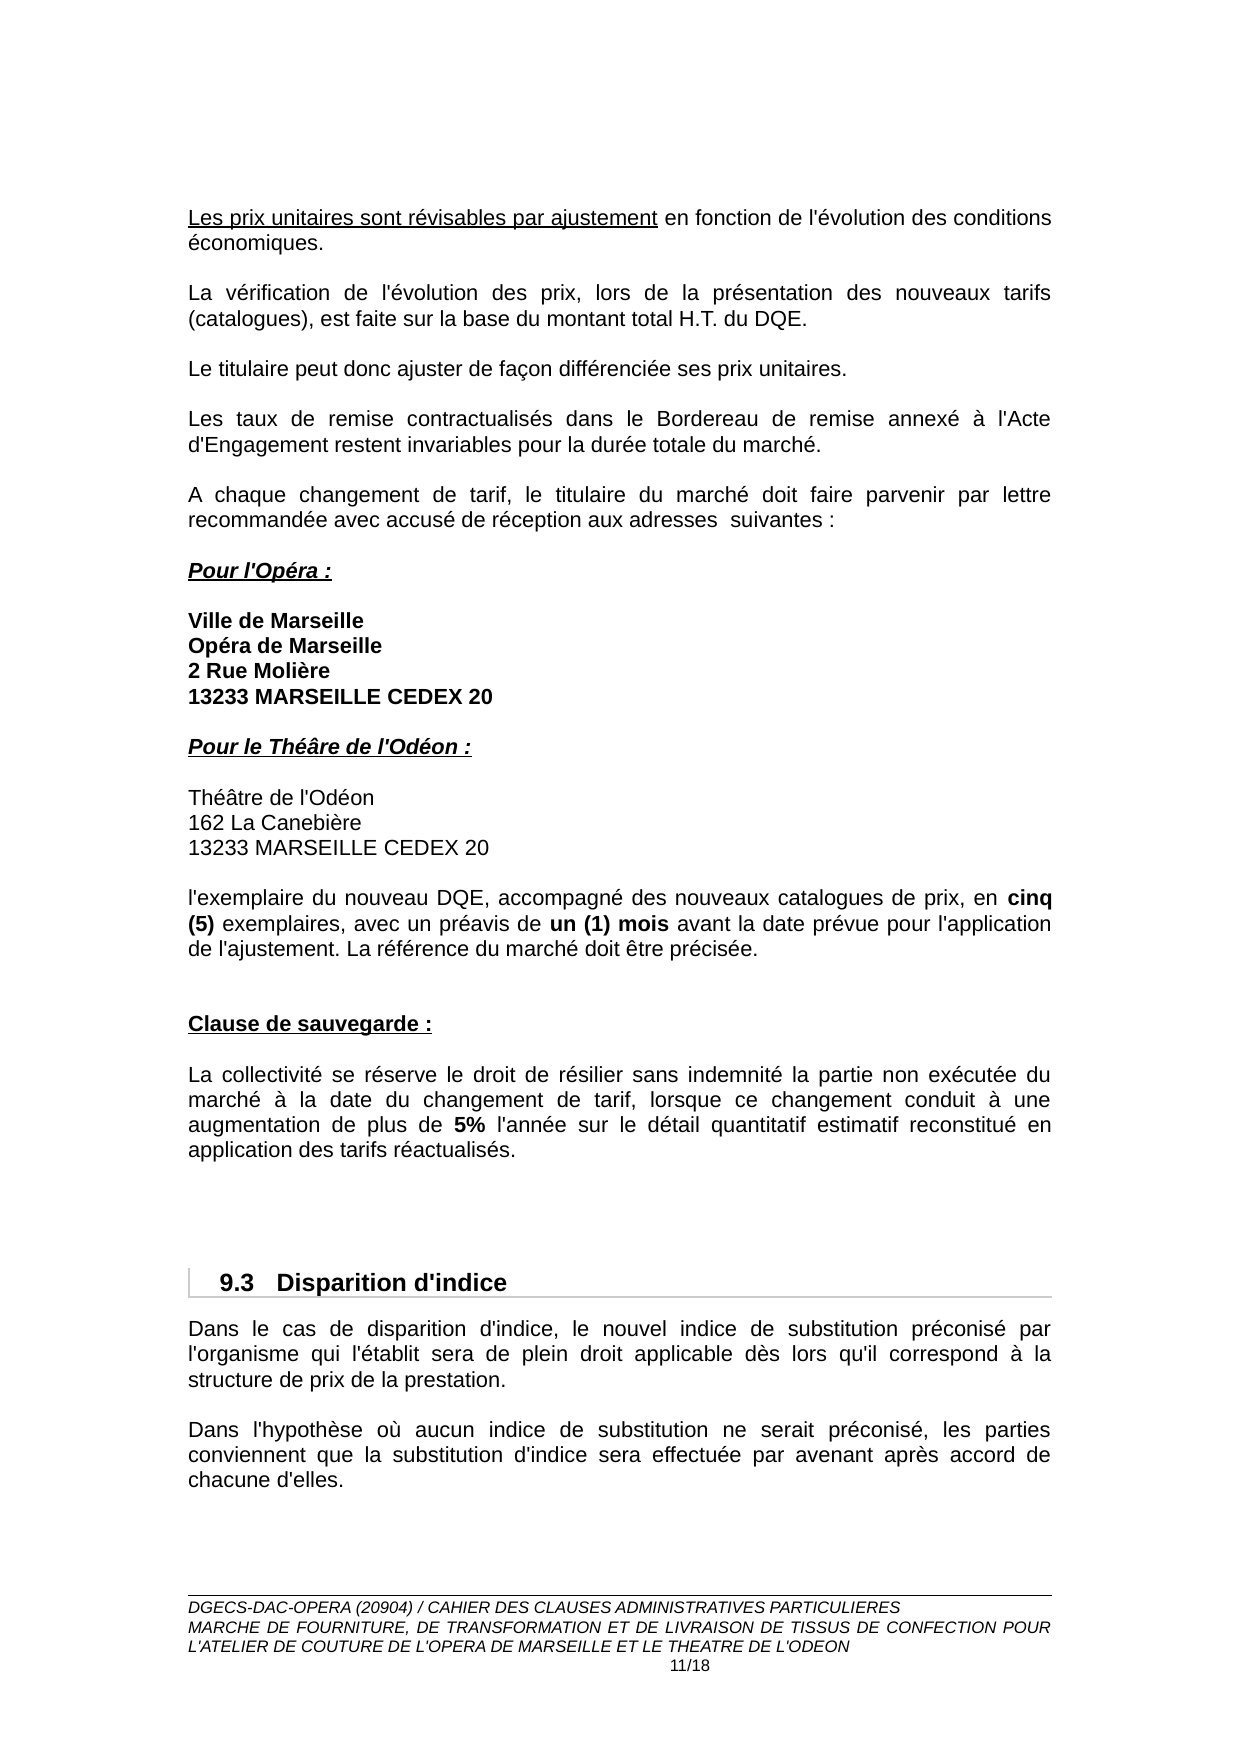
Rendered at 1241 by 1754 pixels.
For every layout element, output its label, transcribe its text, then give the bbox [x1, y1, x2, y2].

subtitle Disparition d'indice [190, 1268, 1052, 1296]
text A chaque changement de tarif, le titulaire du marché doit faire parvenir par lettre recommandée avec accusé de réception aux adresses suivantes : [188, 482, 1052, 532]
text Les taux de remise contractualisés dans le Bordereau de remise annexé à l'Acte d'Engagement restent invariables pour la durée totale du marché. [188, 406, 1052, 457]
text Opéra de Marseille [188, 633, 1052, 658]
text 2 Rue Molière [188, 658, 1052, 683]
text l'exemplaire du nouveau DQE, accompagné des nouveaux catalogues de prix, en cinq (5) exemplaires, avec un préavis de un (1) mois avant la date prévue pour l'application de l'ajustement. La référence du marché doit être précisée. [188, 885, 1052, 961]
text Clause de sauvegarde : [188, 1011, 1052, 1036]
text 13233 MARSEILLE CEDEX 20 [188, 835, 1052, 860]
text 13233 MARSEILLE CEDEX 20 [188, 683, 1052, 709]
text Pour le Théâre de l'Odéon : [188, 734, 1052, 759]
text La vérification de l'évolution des prix, lors de la présentation des nouveaux tarifs (catalogues), est faite sur la base du montant total H.T. du DQE. [188, 280, 1052, 331]
text Les prix unitaires sont révisables par ajustement en fonction de l'évolution des conditions économiques. [188, 204, 1052, 255]
text Théâtre de l'Odéon [188, 784, 1052, 809]
text Le titulaire peut donc ajuster de façon différenciée ses prix unitaires. [188, 356, 1052, 381]
text La collectivité se réserve le droit de résilier sans indemnité la partie non exécutée du marché à la date du changement de tarif, lorsque ce changement conduit à une augmentation de plus de 5% l'année sur le détail quantitatif estimatif reconstitué en application des tarifs réactualisés. [188, 1062, 1052, 1162]
text Pour l'Opéra : [188, 557, 1052, 583]
text Ville de Marseille [188, 608, 1052, 633]
text Dans l'hypothèse où aucun indice de substitution ne serait préconisé, les parties conviennent que la substitution d'indice sera effectuée par avenant après accord de chacune d'elles. [188, 1417, 1052, 1493]
text 162 La Canebière [188, 809, 1052, 835]
text Dans le cas de disparition d'indice, le nouvel indice de substitution préconisé par l'organisme qui l'établit sera de plein droit applicable dès lors qu'il correspond à la structure de prix de la prestation. [188, 1316, 1052, 1392]
